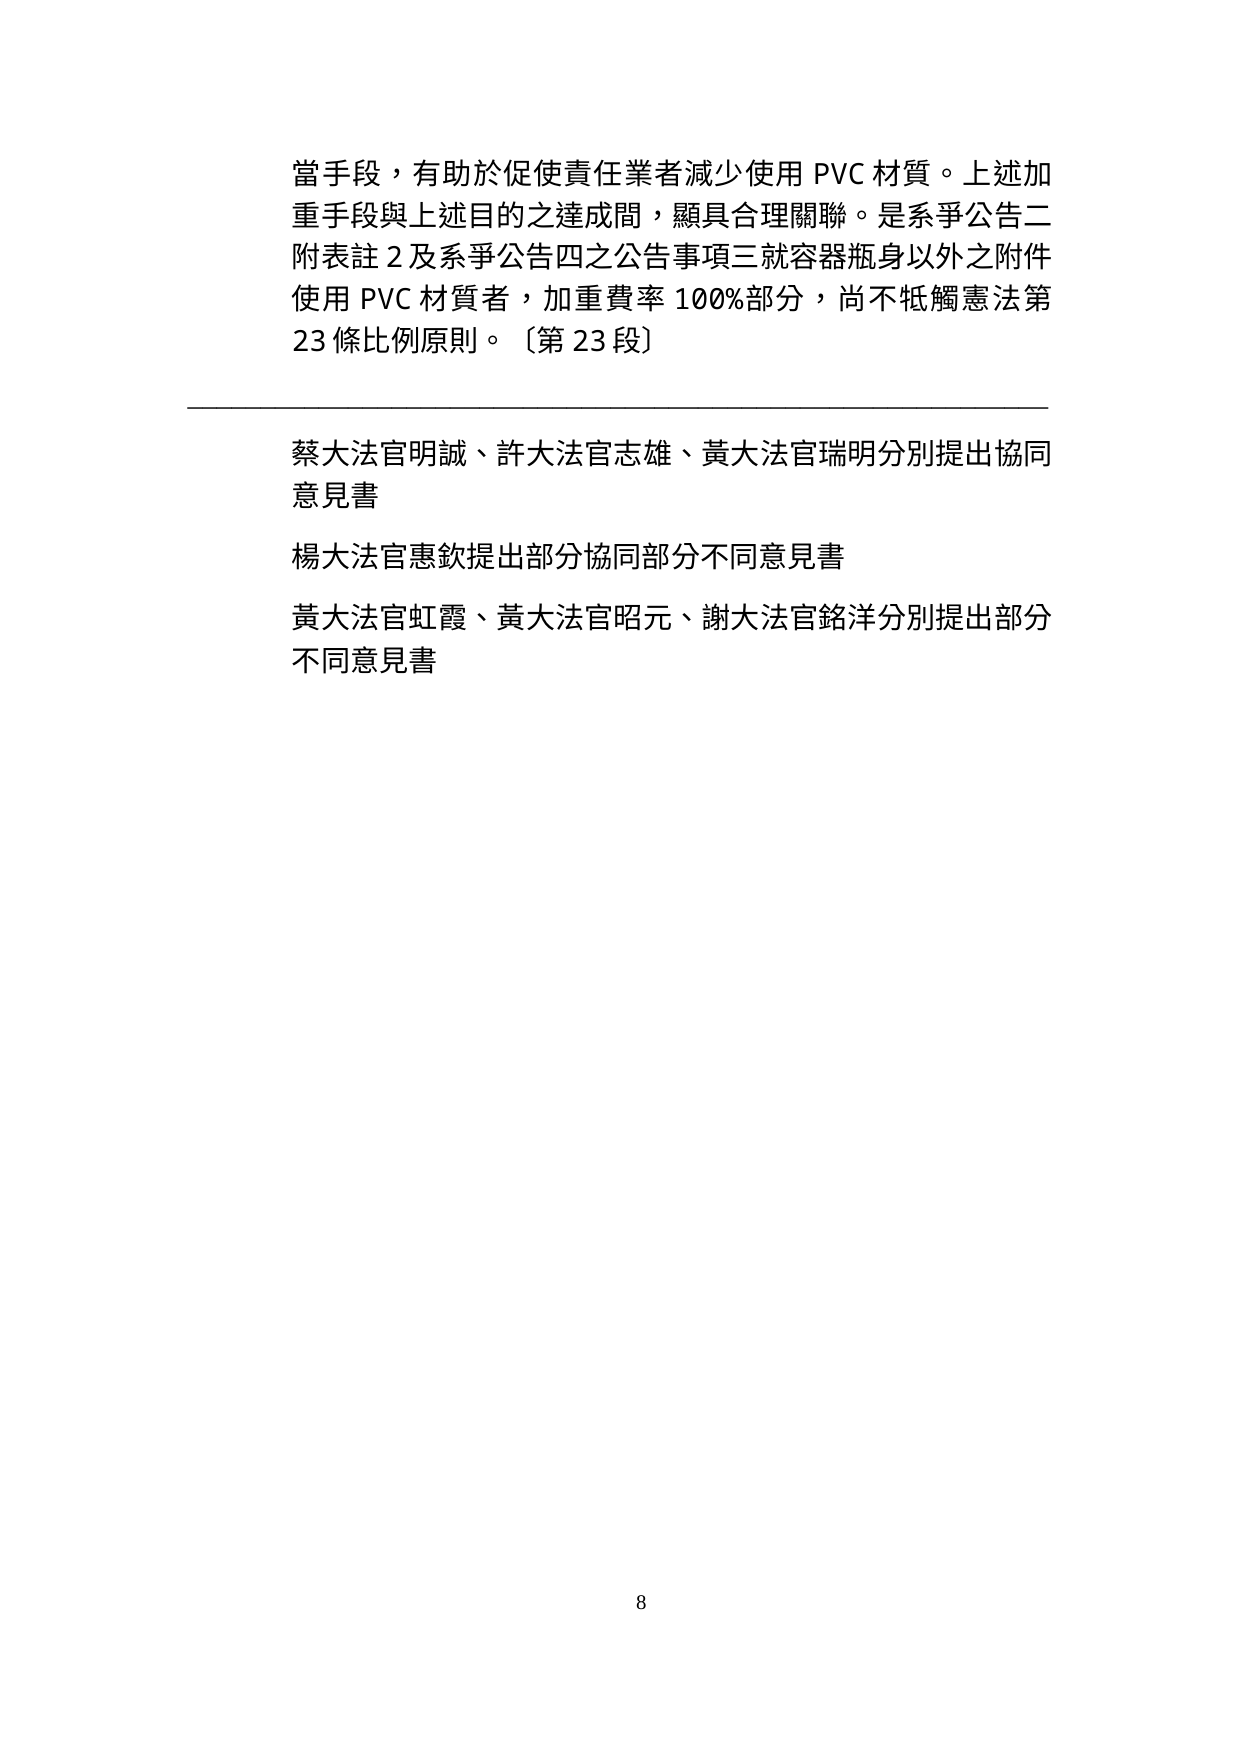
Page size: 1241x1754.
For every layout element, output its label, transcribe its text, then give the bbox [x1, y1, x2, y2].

list 當手段，有助於促使責任業者減少使用PVC材質。上述加重手段與上述目的之達成間，顯具合理關聯。是系爭公告二附表註2及系爭公告四之公告事項三就容器瓶身以外之附件使用PVC材質者，加重費率100%部分，尚不牴觸憲法第23條比例原則。〔第23段〕 [247, 151, 1053, 359]
text ___________________________________________________________ [187, 378, 1053, 412]
text 楊大法官惠欽提出部分協同部分不同意見書 [292, 534, 1053, 576]
text 蔡大法官明誠、許大法官志雄、黃大法官瑞明分別提出協同意見書 [292, 431, 1053, 515]
text 黃大法官虹霞、黃大法官昭元、謝大法官銘洋分別提出部分不同意見書 [292, 595, 1053, 679]
